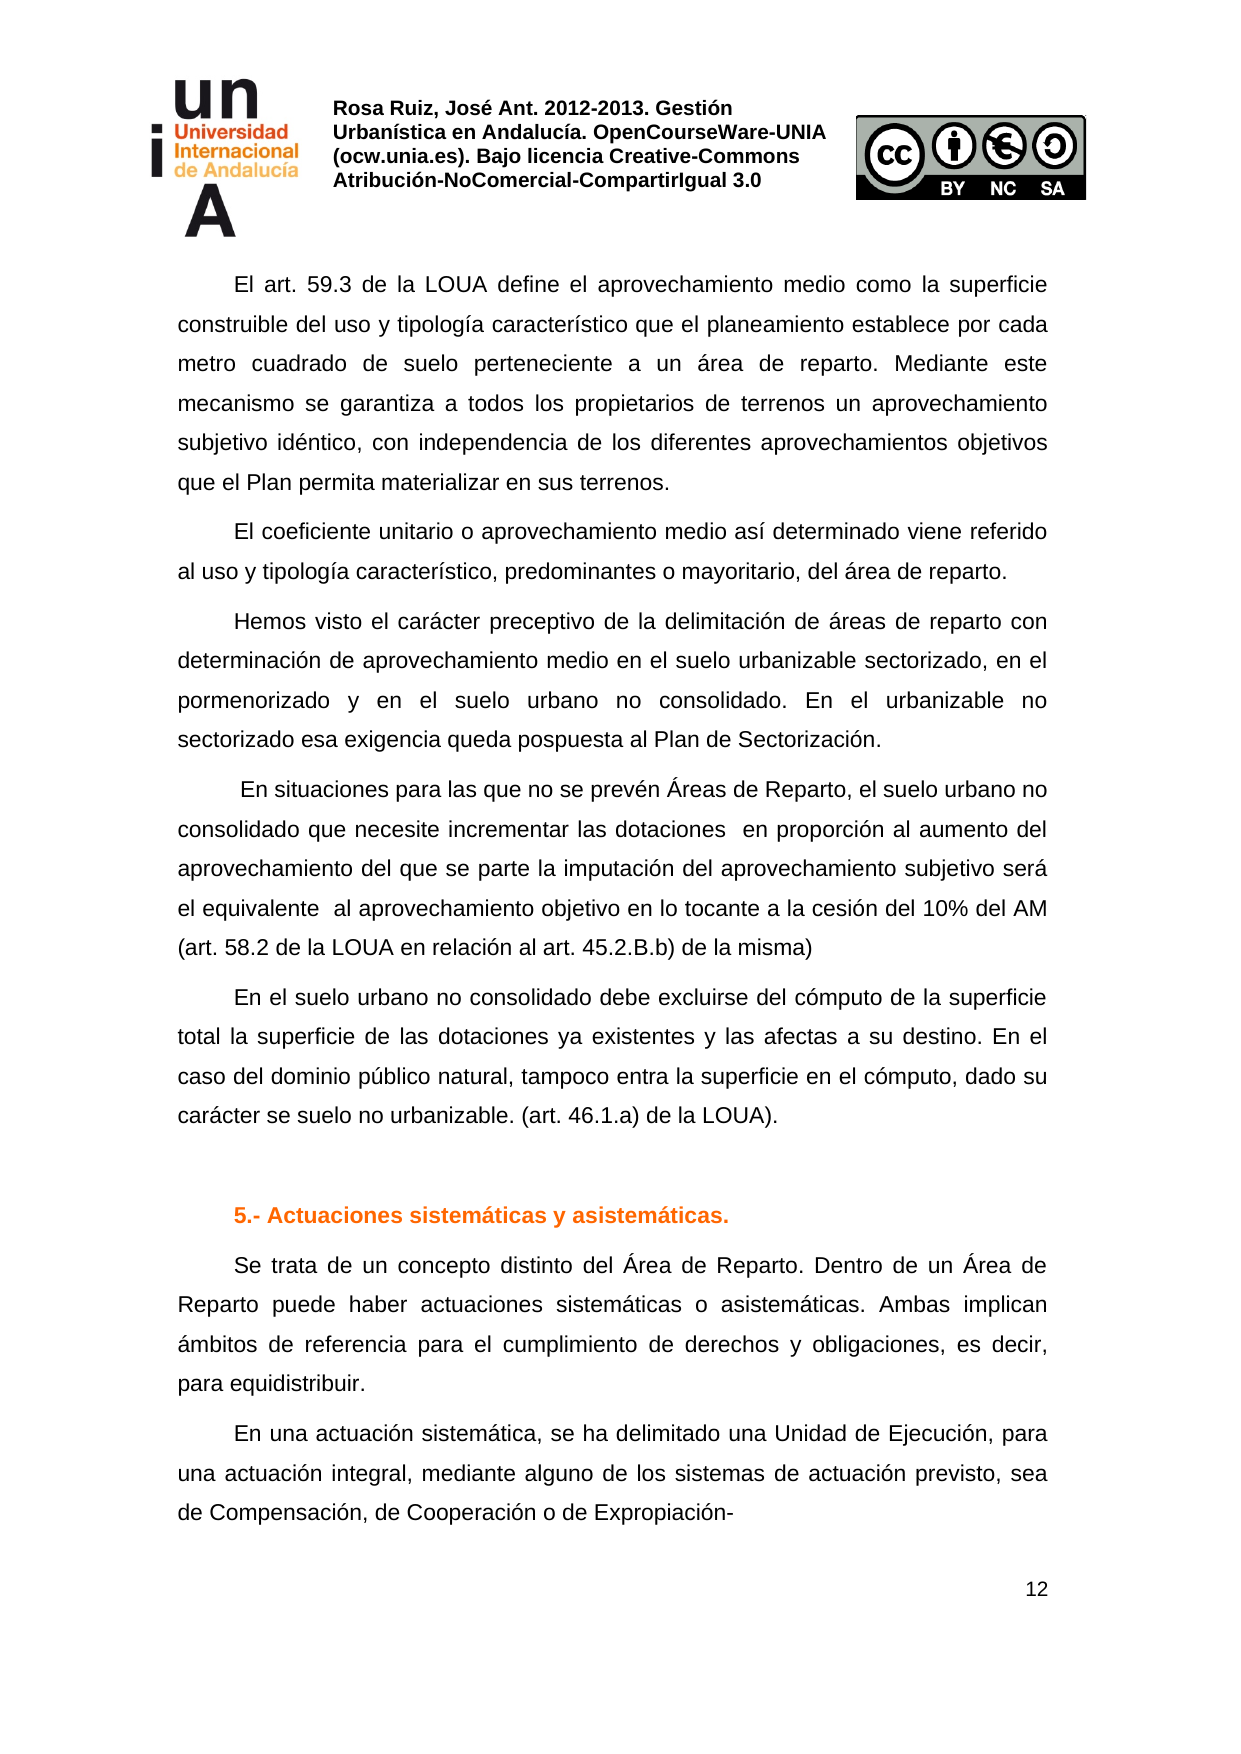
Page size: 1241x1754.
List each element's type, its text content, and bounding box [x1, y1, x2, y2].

text Hemos visto el carácter preceptivo de la delimitación de áreas de reparto con determinación de aprovechamiento medio en el suelo urbanizable sectorizado, en el pormenorizado y en el suelo urbano no consolidado. En el urbanizable no sectorizado esa exigencia queda pospuesta al Plan de Sectorización. [177, 608, 1048, 752]
text En el suelo urbano no consolidado debe excluirse del cómputo de la superficie total la superficie de las dotaciones ya existentes y las afectas a su destino. En el caso del dominio público natural, tampoco entra la superficie en el cómputo, dado su carácter se suelo no urbanizable. (art. 46.1.a) de la LOUA). [177, 984, 1048, 1129]
text Se trata de un concepto distinto del Área de Reparto. Dentro de un Área de Reparto puede haber actuaciones sistemáticas o asistemáticas. Ambas implican ámbitos de referencia para el cumplimiento de derechos y obligaciones, es decir, para equidistribuir. [177, 1252, 1048, 1397]
text En una actuación sistemática, se ha delimitado una Unidad de Ejecución, para una actuación integral, mediante alguno de los sistemas de actuación previsto, sea de Compensación, de Cooperación o de Expropiación- [177, 1420, 1048, 1526]
text En situaciones para las que no se prevén Áreas de Reparto, el suelo urbano no consolidado que necesite incrementar las dotaciones en proporción al aumento del aprovechamiento del que se parte la imputación del aprovechamiento subjetivo será el equivalente al aprovechamiento objetivo en lo tocante a la cesión del 10% del AM (art. 58.2 de la LOUA en relación al art. 45.2.B.b) de la misma) [177, 776, 1048, 960]
text 5.- Actuaciones sistemáticas y asistemáticas. [177, 1202, 1048, 1228]
text El art. 59.3 de la LOUA define el aprovechamiento medio como la superficie construible del uso y tipología característico que el planeamiento establece por cada metro cuadrado de suelo perteneciente a un área de reparto. Mediante este mecanismo se garantiza a todos los propietarios de terrenos un aprovechamiento subjetivo idéntico, con independencia de los diferentes aprovechamientos objetivos que el Plan permita materializar en sus terrenos. [177, 271, 1048, 495]
text El coeficiente unitario o aprovechamiento medio así determinado viene referido al uso y tipología característico, predominantes o mayoritario, del área de reparto. [177, 518, 1048, 584]
